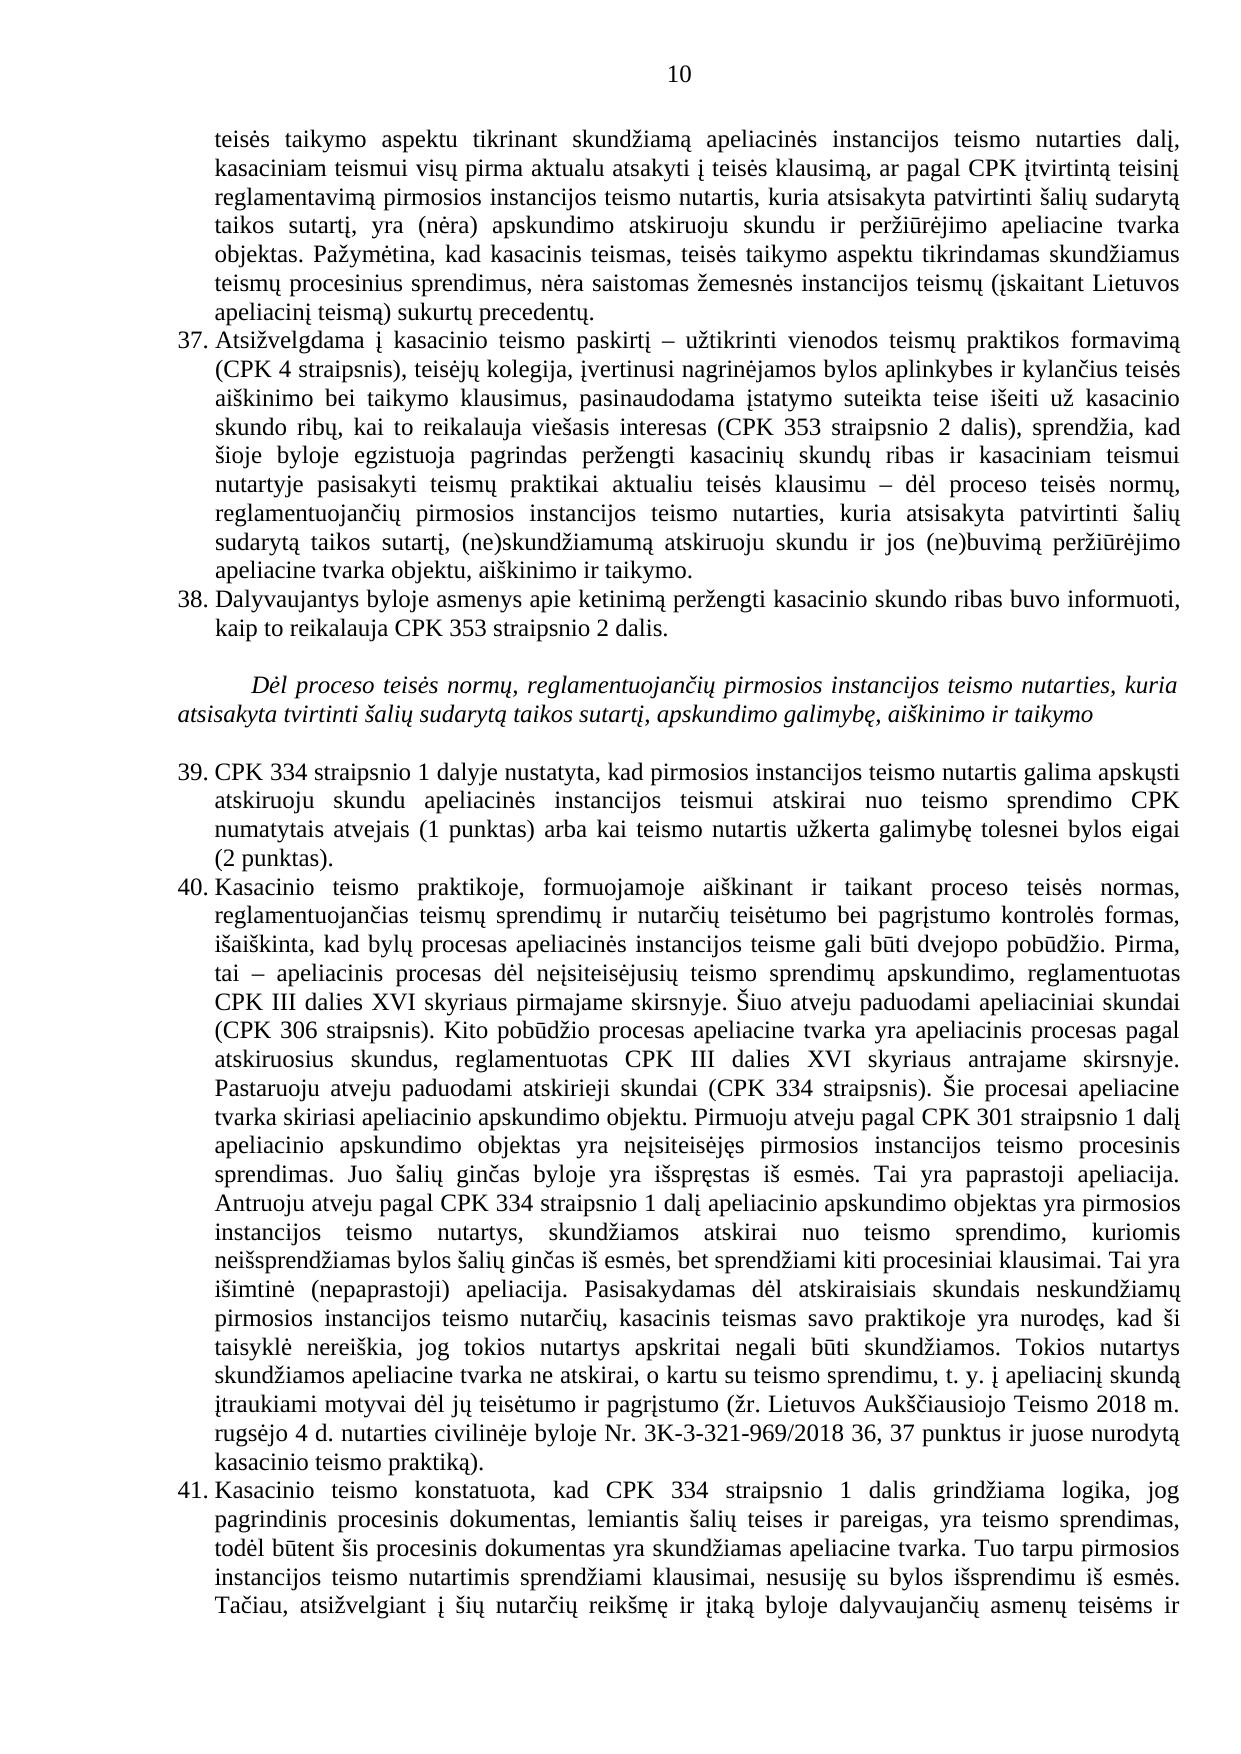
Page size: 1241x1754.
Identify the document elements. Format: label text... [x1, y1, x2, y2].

text 38. Dalyvaujantys byloje asmenys apie ketinimą peržengti kasacinio skundo ribas buvo informuoti, kaip to reikalauja CPK 353 straipsnio 2 dalis. [177, 584, 1181, 642]
text Dėl proceso teisės normų, reglamentuojančių pirmosios instancijos teismo nutarties, kuria atsisakyta tvirtinti šalių sudarytą taikos sutartį, apskundimo galimybę, aiškinimo ir taikymo [177, 670, 1181, 728]
text 40. Kasacinio teismo praktikoje, formuojamoje aiškinant ir taikant proceso teisės normas, reglamentuojančias teismų sprendimų ir nutarčių teisėtumo bei pagrįstumo kontrolės formas, išaiškinta, kad bylų procesas apeliacinės instancijos teisme gali būti dvejopo pobūdžio. Pirma, tai – apeliacinis procesas dėl neįsiteisėjusių teismo sprendimų apskundimo, reglamentuotas CPK III dalies XVI skyriaus pirmajame skirsnyje. Šiuo atveju paduodami apeliaciniai skundai (CPK 306 straipsnis). Kito pobūdžio procesas apeliacine tvarka yra apeliacinis procesas pagal atskiruosius skundus, reglamentuotas CPK III dalies XVI skyriaus antrajame skirsnyje. Pastaruoju atveju paduodami atskirieji skundai (CPK 334 straipsnis). Šie procesai apeliacine tvarka skiriasi apeliacinio apskundimo objektu. Pirmuoju atveju pagal CPK 301 straipsnio 1 dalį apeliacinio apskundimo objektas yra neįsiteisėjęs pirmosios instancijos teismo procesinis sprendimas. Juo šalių ginčas byloje yra išspręstas iš esmės. Tai yra paprastoji apeliacija. Antruoju atveju pagal CPK 334 straipsnio 1 dalį apeliacinio apskundimo objektas yra pirmosios instancijos teismo nutartys, skundžiamos atskirai nuo teismo sprendimo, kuriomis neišsprendžiamas bylos šalių ginčas iš esmės, bet sprendžiami kiti procesiniai klausimai. Tai yra išimtinė (nepaprastoji) apeliacija. Pasisakydamas dėl atskiraisiais skundais neskundžiamų pirmosios instancijos teismo nutarčių, kasacinis teismas savo praktikoje yra nurodęs, kad ši taisyklė nereiškia, jog tokios nutartys apskritai negali būti skundžiamos. Tokios nutartys skundžiamos apeliacine tvarka ne atskirai, o kartu su teismo sprendimu, t. y. į apeliacinį skundą įtraukiami motyvai dėl jų teisėtumo ir pagrįstumo (žr. Lietuvos Aukščiausiojo Teismo 2018 m. rugsėjo 4 d. nutarties civilinėje byloje Nr. 3K-3-321-969/2018 36, 37 punktus ir juose nurodytą kasacinio teismo praktiką). [177, 872, 1181, 1475]
text 41. Kasacinio teismo konstatuota, kad CPK 334 straipsnio 1 dalis grindžiama logika, jog pagrindinis procesinis dokumentas, lemiantis šalių teises ir pareigas, yra teismo sprendimas, todėl būtent šis procesinis dokumentas yra skundžiamas apeliacine tvarka. Tuo tarpu pirmosios instancijos teismo nutartimis sprendžiami klausimai, nesusiję su bylos išsprendimu iš esmės. Tačiau, atsižvelgiant į šių nutarčių reikšmę ir įtaką byloje dalyvaujančių asmenų teisėms ir [177, 1475, 1181, 1619]
text 39. CPK 334 straipsnio 1 dalyje nustatyta, kad pirmosios instancijos teismo nutartis galima apskųsti atskiruoju skundu apeliacinės instancijos teismui atskirai nuo teismo sprendimo CPK numatytais atvejais (1 punktas) arba kai teismo nutartis užkerta galimybę tolesnei bylos eigai (2 punktas). [177, 757, 1181, 872]
text teisės taikymo aspektu tikrinant skundžiamą apeliacinės instancijos teismo nutarties dalį, kasaciniam teismui visų pirma aktualu atsakyti į teisės klausimą, ar pagal CPK įtvirtintą teisinį reglamentavimą pirmosios instancijos teismo nutartis, kuria atsisakyta patvirtinti šalių sudarytą taikos sutartį, yra (nėra) apskundimo atskiruoju skundu ir peržiūrėjimo apeliacine tvarka objektas. Pažymėtina, kad kasacinis teismas, teisės taikymo aspektu tikrindamas skundžiamus teismų procesinius sprendimus, nėra saistomas žemesnės instancijos teismų (įskaitant Lietuvos apeliacinį teismą) sukurtų precedentų. [177, 124, 1181, 325]
text 37. Atsižvelgdama į kasacinio teismo paskirtį – užtikrinti vienodos teismų praktikos formavimą (CPK 4 straipsnis), teisėjų kolegija, įvertinusi nagrinėjamos bylos aplinkybes ir kylančius teisės aiškinimo bei taikymo klausimus, pasinaudodama įstatymo suteikta teise išeiti už kasacinio skundo ribų, kai to reikalauja viešasis interesas (CPK 353 straipsnio 2 dalis), sprendžia, kad šioje byloje egzistuoja pagrindas peržengti kasacinių skundų ribas ir kasaciniam teismui nutartyje pasisakyti teismų praktikai aktualiu teisės klausimu – dėl proceso teisės normų, reglamentuojančių pirmosios instancijos teismo nutarties, kuria atsisakyta patvirtinti šalių sudarytą taikos sutartį, (ne)skundžiamumą atskiruoju skundu ir jos (ne)buvimą peržiūrėjimo apeliacine tvarka objektu, aiškinimo ir taikymo. [177, 325, 1181, 584]
